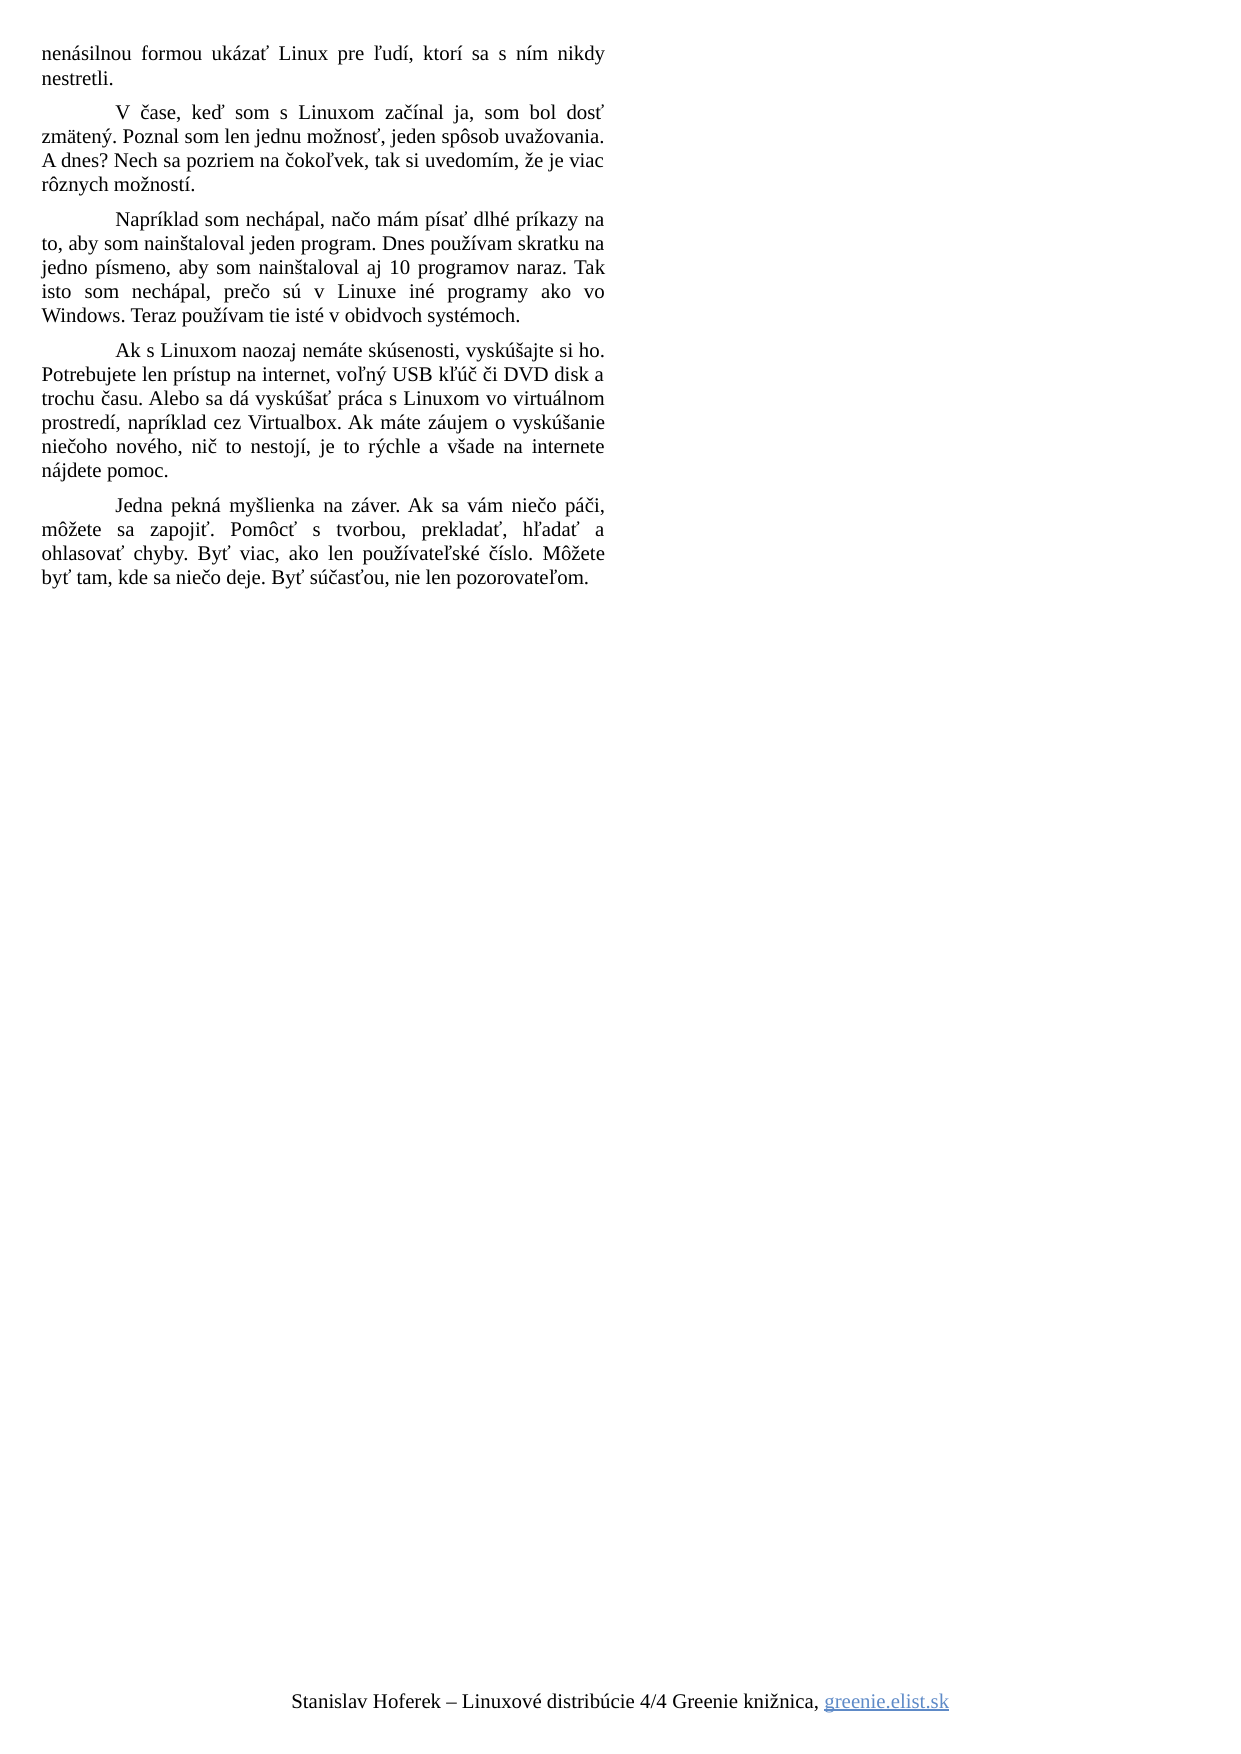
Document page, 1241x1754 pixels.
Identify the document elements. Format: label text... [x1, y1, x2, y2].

text Napríklad som nechápal, načo mám písať dlhé príkazy na to, aby som nainštaloval jeden program. Dnes používam skratku na jedno písmeno, aby som nainštaloval aj 10 programov naraz. Tak isto som nechápal, prečo sú v Linuxe iné programy ako vo Windows. Teraz používam tie isté v obidvoch systémoch. [41, 207, 605, 327]
text nenásilnou formou ukázať Linux pre ľudí, ktorí sa s ním nikdy nestretli. [41, 41, 605, 89]
text Ak s Linuxom naozaj nemáte skúsenosti, vyskúšajte si ho. Potrebujete len prístup na internet, voľný USB kľúč či DVD disk a trochu času. Alebo sa dá vyskúšať práca s Linuxom vo virtuálnom prostredí, napríklad cez Virtualbox. Ak máte záujem o vyskúšanie niečoho nového, nič to nestojí, je to rýchle a všade na internete nájdete pomoc. [41, 338, 605, 482]
text Jedna pekná myšlienka na záver. Ak sa vám niečo páči, môžete sa zapojiť. Pomôcť s tvorbou, prekladať, hľadať a ohlasovať chyby. Byť viac, ako len používateľské číslo. Môžete byť tam, kde sa niečo deje. Byť súčasťou, nie len pozorovateľom. [41, 493, 605, 589]
text V čase, keď som s Linuxom začínal ja, som bol dosť zmätený. Poznal som len jednu možnosť, jeden spôsob uvažovania. A dnes? Nech sa pozriem na čokoľvek, tak si uvedomím, že je viac rôznych možností. [41, 100, 605, 196]
